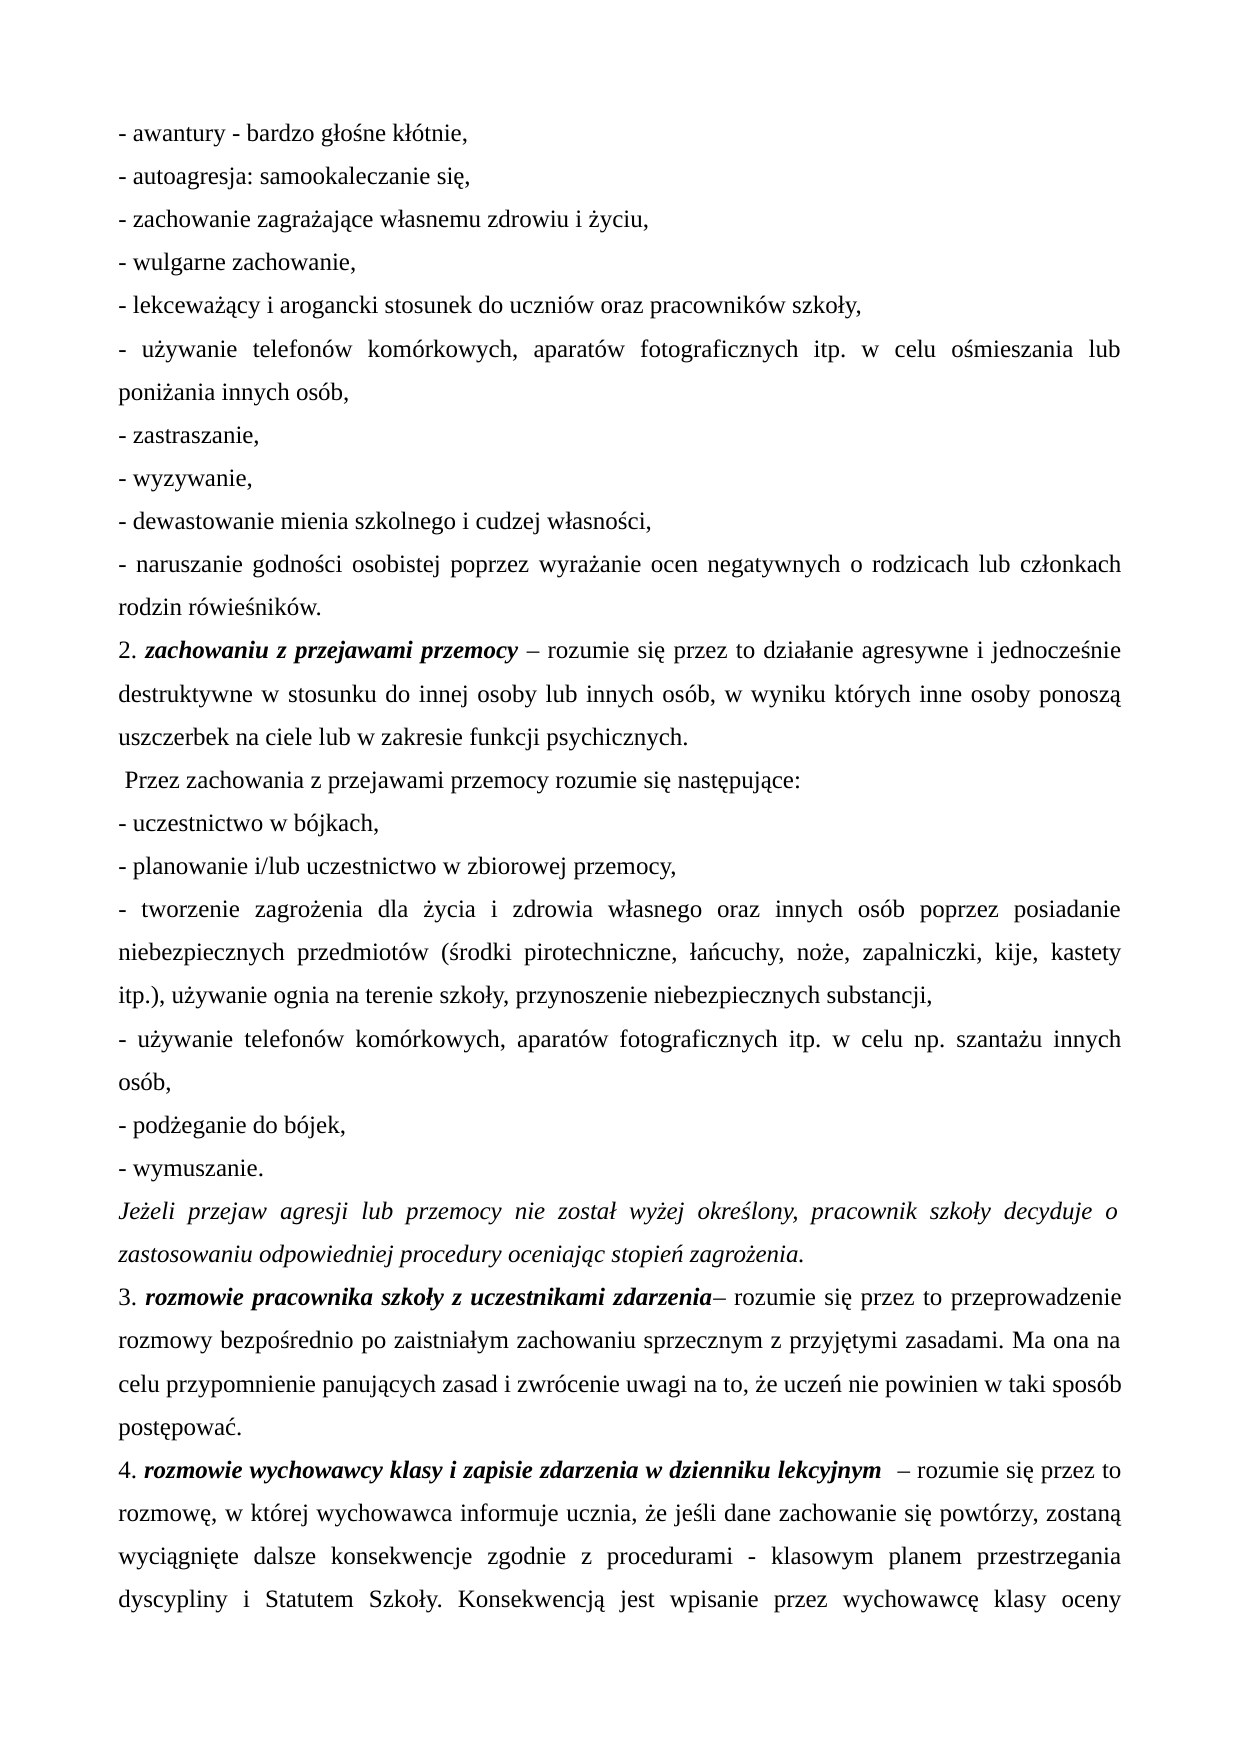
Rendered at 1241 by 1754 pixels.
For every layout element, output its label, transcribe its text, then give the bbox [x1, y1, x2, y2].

text - zachowanie zagrażające własnemu zdrowiu i życiu, [118, 204, 1122, 233]
text - tworzenie zagrożenia dla życia i zdrowia własnego oraz innych osób poprzez posiadanie niebezpiecznych przedmiotów (środki pirotechniczne, łańcuchy, noże, zapalniczki, kije, kastety itp.), używanie ognia na terenie szkoły, przynoszenie niebezpiecznych substancji, [118, 894, 1122, 1009]
text 4. rozmowie wychowawcy klasy i zapisie zdarzenia w dzienniku lekcyjnym – rozumie się przez to rozmowę, w której wychowawca informuje ucznia, że jeśli dane zachowanie się powtórzy, zostaną wyciągnięte dalsze konsekwencje zgodnie z procedurami - klasowym planem przestrzegania dyscypliny i Statutem Szkoły. Konsekwencją jest wpisanie przez wychowawcę klasy oceny [118, 1455, 1122, 1613]
text - podżeganie do bójek, [118, 1110, 1122, 1139]
text - zastraszanie, [118, 420, 1122, 449]
text - naruszanie godności osobistej poprzez wyrażanie ocen negatywnych o rodzicach lub członkach rodzin rówieśników. [118, 549, 1122, 621]
text - wymuszanie. [118, 1153, 1122, 1182]
text - planowanie i/lub uczestnictwo w zbiorowej przemocy, [118, 851, 1122, 880]
text - lekceważący i arogancki stosunek do uczniów oraz pracowników szkoły, [118, 291, 1122, 319]
text Jeżeli przejaw agresji lub przemocy nie został wyżej określony, pracownik szkoły decyduje o zastosowaniu odpowiedniej procedury oceniając stopień zagrożenia. [118, 1196, 1122, 1268]
text - wulgarne zachowanie, [118, 247, 1122, 276]
text Przez zachowania z przejawami przemocy rozumie się następujące: [118, 765, 1122, 794]
text - używanie telefonów komórkowych, aparatów fotograficznych itp. w celu np. szantażu innych osób, [118, 1024, 1122, 1096]
text - awantury - bardzo głośne kłótnie, [118, 118, 1122, 147]
text - używanie telefonów komórkowych, aparatów fotograficznych itp. w celu ośmieszania lub poniżania innych osób, [118, 334, 1122, 406]
text - uczestnictwo w bójkach, [118, 808, 1122, 837]
text 2. zachowaniu z przejawami przemocy – rozumie się przez to działanie agresywne i jednocześnie destruktywne w stosunku do innej osoby lub innych osób, w wyniku których inne osoby ponoszą uszczerbek na ciele lub w zakresie funkcji psychicznych. [118, 636, 1122, 751]
text - autoagresja: samookaleczanie się, [118, 161, 1122, 190]
text - wyzywanie, [118, 463, 1122, 492]
text 3. rozmowie pracownika szkoły z uczestnikami zdarzenia– rozumie się przez to przeprowadzenie rozmowy bezpośrednio po zaistniałym zachowaniu sprzecznym z przyjętymi zasadami. Ma ona na celu przypomnienie panujących zasad i zwrócenie uwagi na to, że uczeń nie powinien w taki sposób postępować. [118, 1282, 1122, 1441]
text - dewastowanie mienia szkolnego i cudzej własności, [118, 506, 1122, 535]
